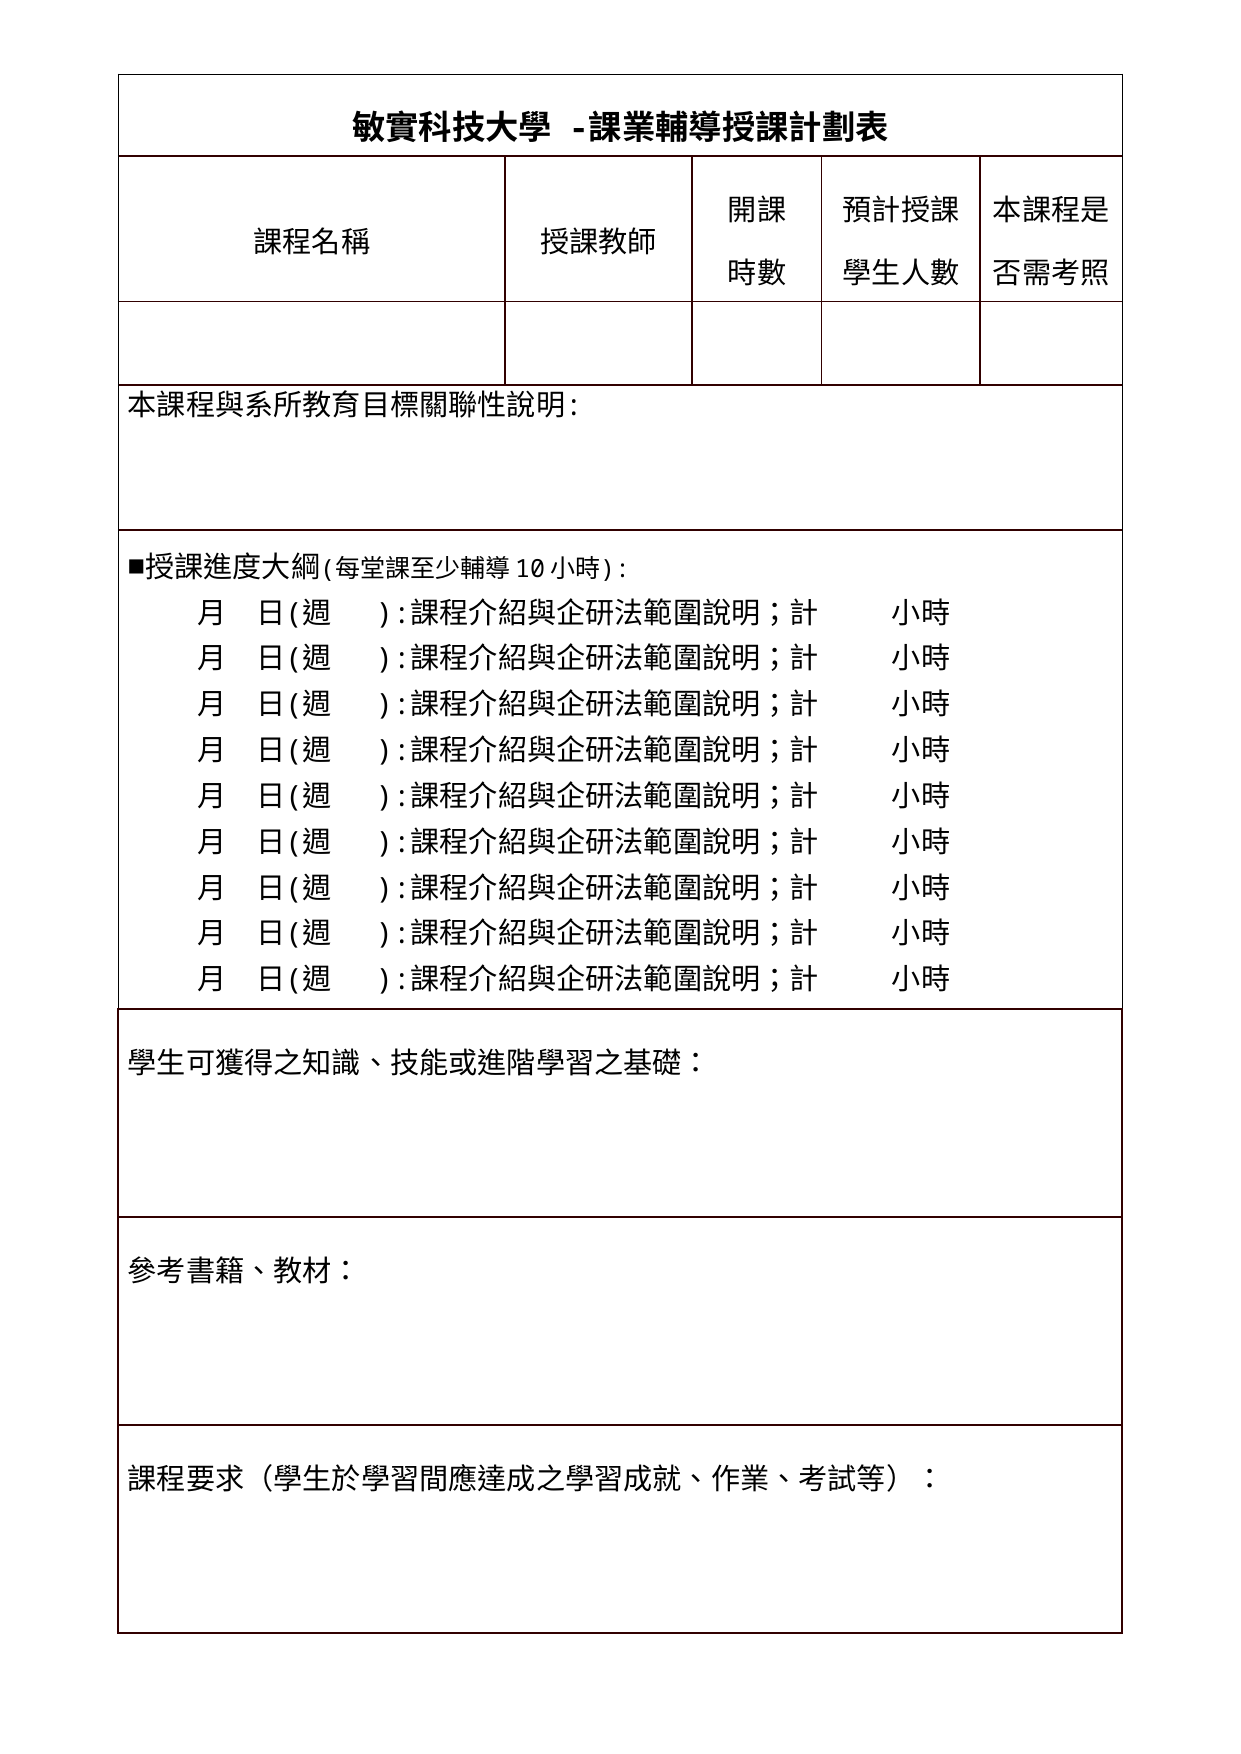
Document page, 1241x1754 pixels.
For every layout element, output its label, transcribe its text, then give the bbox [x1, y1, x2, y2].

table_cell 開課 時數 [693, 157, 821, 301]
table_cell ■授課進度大綱(每堂課至少輔導10小時): 月 日(週 ):課程介紹與企研法範圍說明；計 小時 月 日(週 ):課程介紹與企研法範圍說明；計 小時 月 日(週 ):課程介紹與企研法範圍說明；計 小時 月 日(週 ):課程介紹與企研法範圍說明；計 小時 月 日(週 ):課程介紹與企研法範圍說明；計 小時 月 日(週 ):課程介紹與企研法範圍說明；計 小時 月 日(週 ):課程介紹與企研法範圍說明；計 小時 月 日(週 ):課程介紹與企研法範圍說明；計 小時 月 日(週 ):課程介紹與企研法範圍說明；計 小時 [119, 531, 1122, 1008]
table_cell [981, 302, 1122, 384]
table_cell 課程名稱 [119, 157, 504, 301]
table_cell 預計授課學生人數 [822, 157, 979, 301]
table_header 敏實科技大學 -課業輔導授課計劃表 [119, 75, 1122, 155]
table_cell 參考書籍、教材： [119, 1218, 1121, 1424]
table_cell [822, 302, 979, 384]
table_cell 本課程是否需考照 [981, 157, 1122, 301]
table_cell 學生可獲得之知識、技能或進階學習之基礎： [119, 1010, 1121, 1216]
table_cell 本課程與系所教育目標關聯性說明: [119, 386, 1122, 529]
table_cell [506, 302, 691, 384]
table_cell [119, 302, 504, 384]
table_cell 授課教師 [506, 157, 691, 301]
table_cell 課程要求（學生於學習間應達成之學習成就、作業、考試等）： [119, 1426, 1121, 1632]
table_cell [693, 302, 821, 384]
